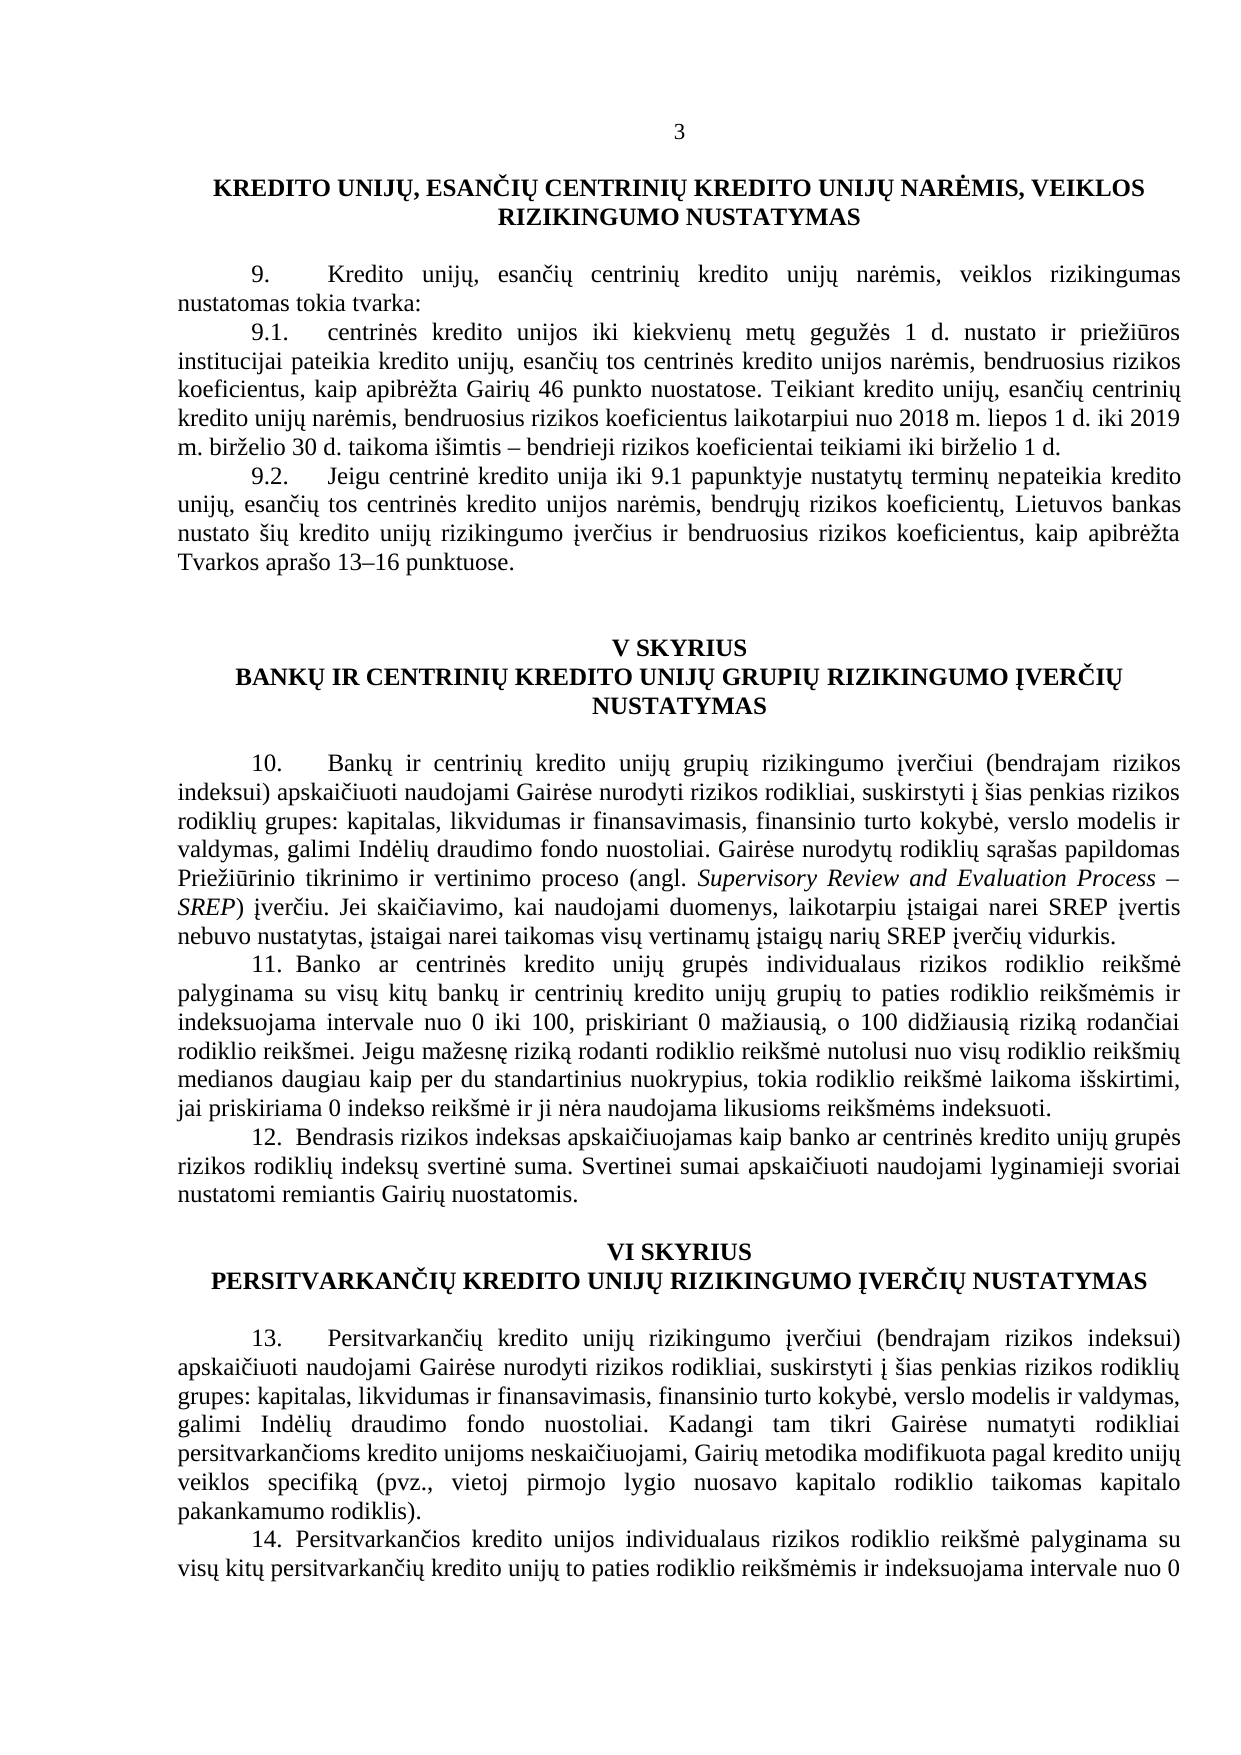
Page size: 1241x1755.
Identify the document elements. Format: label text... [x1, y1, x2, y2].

text 10. Bankų ir centrinių kredito unijų grupių rizikingumo įverčiui (bendrajam rizikos indeksui) apskaičiuoti naudojami Gairėse nurodyti rizikos rodikliai, suskirstyti į šias penkias rizikos rodiklių grupes: kapitalas, likvidumas ir finansavimasis, finansinio turto kokybė, verslo modelis ir valdymas, galimi Indėlių draudimo fondo nuostoliai. Gairėse nurodytų rodiklių sąrašas papildomas Priežiūrinio tikrinimo ir vertinimo proceso (angl. Supervisory Review and Evaluation Process – SREP) įverčiu. Jei skaičiavimo, kai naudojami duomenys, laikotarpiu įstaigai narei SREP įvertis nebuvo nustatytas, įstaigai narei taikomas visų vertinamų įstaigų narių SREP įverčių vidurkis. [177, 748, 1181, 949]
text VI SKYRIUS [177, 1237, 1181, 1266]
text 11. Banko ar centrinės kredito unijų grupės individualaus rizikos rodiklio reikšmė palyginama su visų kitų bankų ir centrinių kredito unijų grupių to paties rodiklio reikšmėmis ir indeksuojama intervale nuo 0 iki 100, priskiriant 0 mažiausią, o 100 didžiausią riziką rodančiai rodiklio reikšmei. Jeigu mažesnę riziką rodanti rodiklio reikšmė nutolusi nuo visų rodiklio reikšmių medianos daugiau kaip per du standartinius nuokrypius, tokia rodiklio reikšmė laikoma išskirtimi, jai priskiriama 0 indekso reikšmė ir ji nėra naudojama likusioms reikšmėms indeksuoti. [177, 949, 1181, 1122]
text KREDITO UNIJŲ, ESANČIŲ CENTRINIŲ KREDITO UNIJŲ NARĖMIS, VEIKLOS RIZIKINGUMO NUSTATYMAS [177, 173, 1181, 231]
text 14. Persitvarkančios kredito unijos individualaus rizikos rodiklio reikšmė palyginama su visų kitų persitvarkančių kredito unijų to paties rodiklio reikšmėmis ir indeksuojama intervale nuo 0 [177, 1524, 1181, 1582]
text 9. Kredito unijų, esančių centrinių kredito unijų narėmis, veiklos rizikingumas nustatomas tokia tvarka: [177, 259, 1181, 317]
text 9.2. Jeigu centrinė kredito unija iki 9.1 papunktyje nustatytų terminų nepateikia kredito unijų, esančių tos centrinės kredito unijos narėmis, bendrųjų rizikos koeficientų, Lietuvos bankas nustato šių kredito unijų rizikingumo įverčius ir bendruosius rizikos koeficientus, kaip apibrėžta Tvarkos aprašo 13–16 punktuose. [177, 461, 1181, 576]
text 13. Persitvarkančių kredito unijų rizikingumo įverčiui (bendrajam rizikos indeksui) apskaičiuoti naudojami Gairėse nurodyti rizikos rodikliai, suskirstyti į šias penkias rizikos rodiklių grupes: kapitalas, likvidumas ir finansavimasis, finansinio turto kokybė, verslo modelis ir valdymas, galimi Indėlių draudimo fondo nuostoliai. Kadangi tam tikri Gairėse numatyti rodikliai persitvarkančioms kredito unijoms neskaičiuojami, Gairių metodika modifikuota pagal kredito unijų veiklos specifiką (pvz., vietoj pirmojo lygio nuosavo kapitalo rodiklio taikomas kapitalo pakankamumo rodiklis). [177, 1323, 1181, 1524]
text PERSITVARKANČIŲ KREDITO UNIJŲ RIZIKINGUMO ĮVERČIŲ NUSTATYMAS [177, 1266, 1181, 1294]
text 9.1. centrinės kredito unijos iki kiekvienų metų gegužės 1 d. nustato ir priežiūros institucijai pateikia kredito unijų, esančių tos centrinės kredito unijos narėmis, bendruosius rizikos koeficientus, kaip apibrėžta Gairių 46 punkto nuostatose. Teikiant kredito unijų, esančių centrinių kredito unijų narėmis, bendruosius rizikos koeficientus laikotarpiui nuo 2018 m. liepos 1 d. iki 2019 m. birželio 30 d. taikoma išimtis – bendrieji rizikos koeficientai teikiami iki birželio 1 d. [177, 317, 1181, 461]
text V SKYRIUS [177, 633, 1181, 662]
text 12. Bendrasis rizikos indeksas apskaičiuojamas kaip banko ar centrinės kredito unijų grupės rizikos rodiklių indeksų svertinė suma. Svertinei sumai apskaičiuoti naudojami lyginamieji svoriai nustatomi remiantis Gairių nuostatomis. [177, 1122, 1181, 1208]
text BANKŲ IR CENTRINIŲ KREDITO UNIJŲ GRUPIŲ RIZIKINGUMO ĮVERČIŲ NUSTATYMAS [177, 662, 1181, 719]
